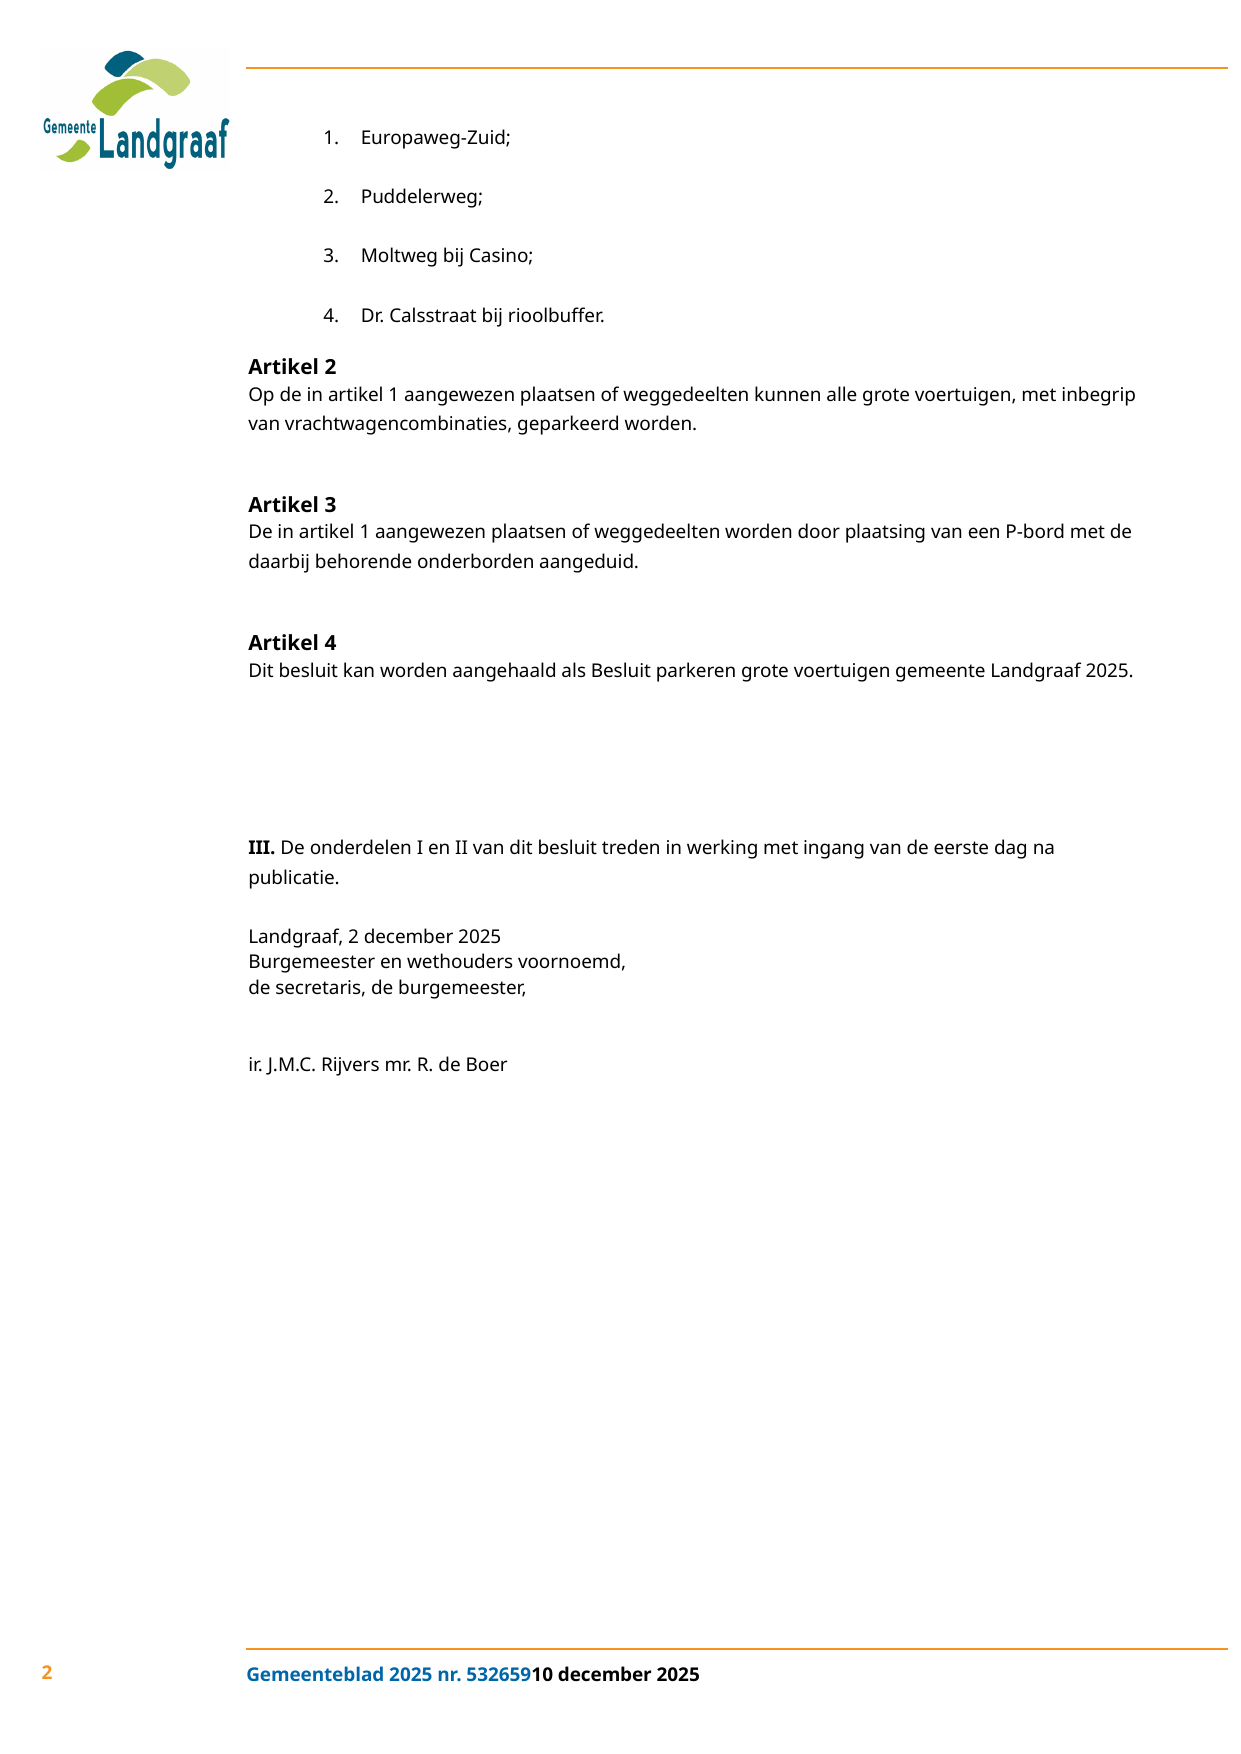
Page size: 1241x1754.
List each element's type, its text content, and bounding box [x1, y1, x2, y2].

text Burgemeester en wethouders voornoemd, [248, 949, 1152, 974]
text de secretaris, de burgemeester, [248, 974, 1152, 1000]
text Dit besluit kan worden aangehaald als Besluit parkeren grote voertuigen gemeente Landgraaf 2025. [248, 657, 1152, 682]
picture [41, 47, 231, 172]
list Dr. Calsstraat bij rioolbuffer. [323, 302, 1152, 328]
text Artikel 3 [248, 490, 1152, 519]
text III. De onderdelen I en II van dit besluit treden in werking met ingang van de eerste dag na publicatie. [248, 834, 1152, 889]
text ir. J.M.C. Rijvers mr. R. de Boer [248, 1052, 1152, 1077]
list Puddelerweg; [323, 183, 1152, 209]
text De in artikel 1 aangewezen plaatsen of weggedeelten worden door plaatsing van een P-bord met de daarbij behorende onderborden aangeduid. [248, 519, 1152, 574]
list Europaweg-Zuid; [323, 124, 1152, 150]
text Landgraaf, 2 december 2025 [248, 923, 1152, 949]
text Artikel 2 [248, 352, 1152, 381]
text Artikel 4 [248, 628, 1152, 657]
text Op de in artikel 1 aangewezen plaatsen of weggedeelten kunnen alle grote voertuigen, met inbegrip van vrachtwagencombinaties, geparkeerd worden. [248, 381, 1152, 436]
list Moltweg bij Casino; [323, 243, 1152, 268]
